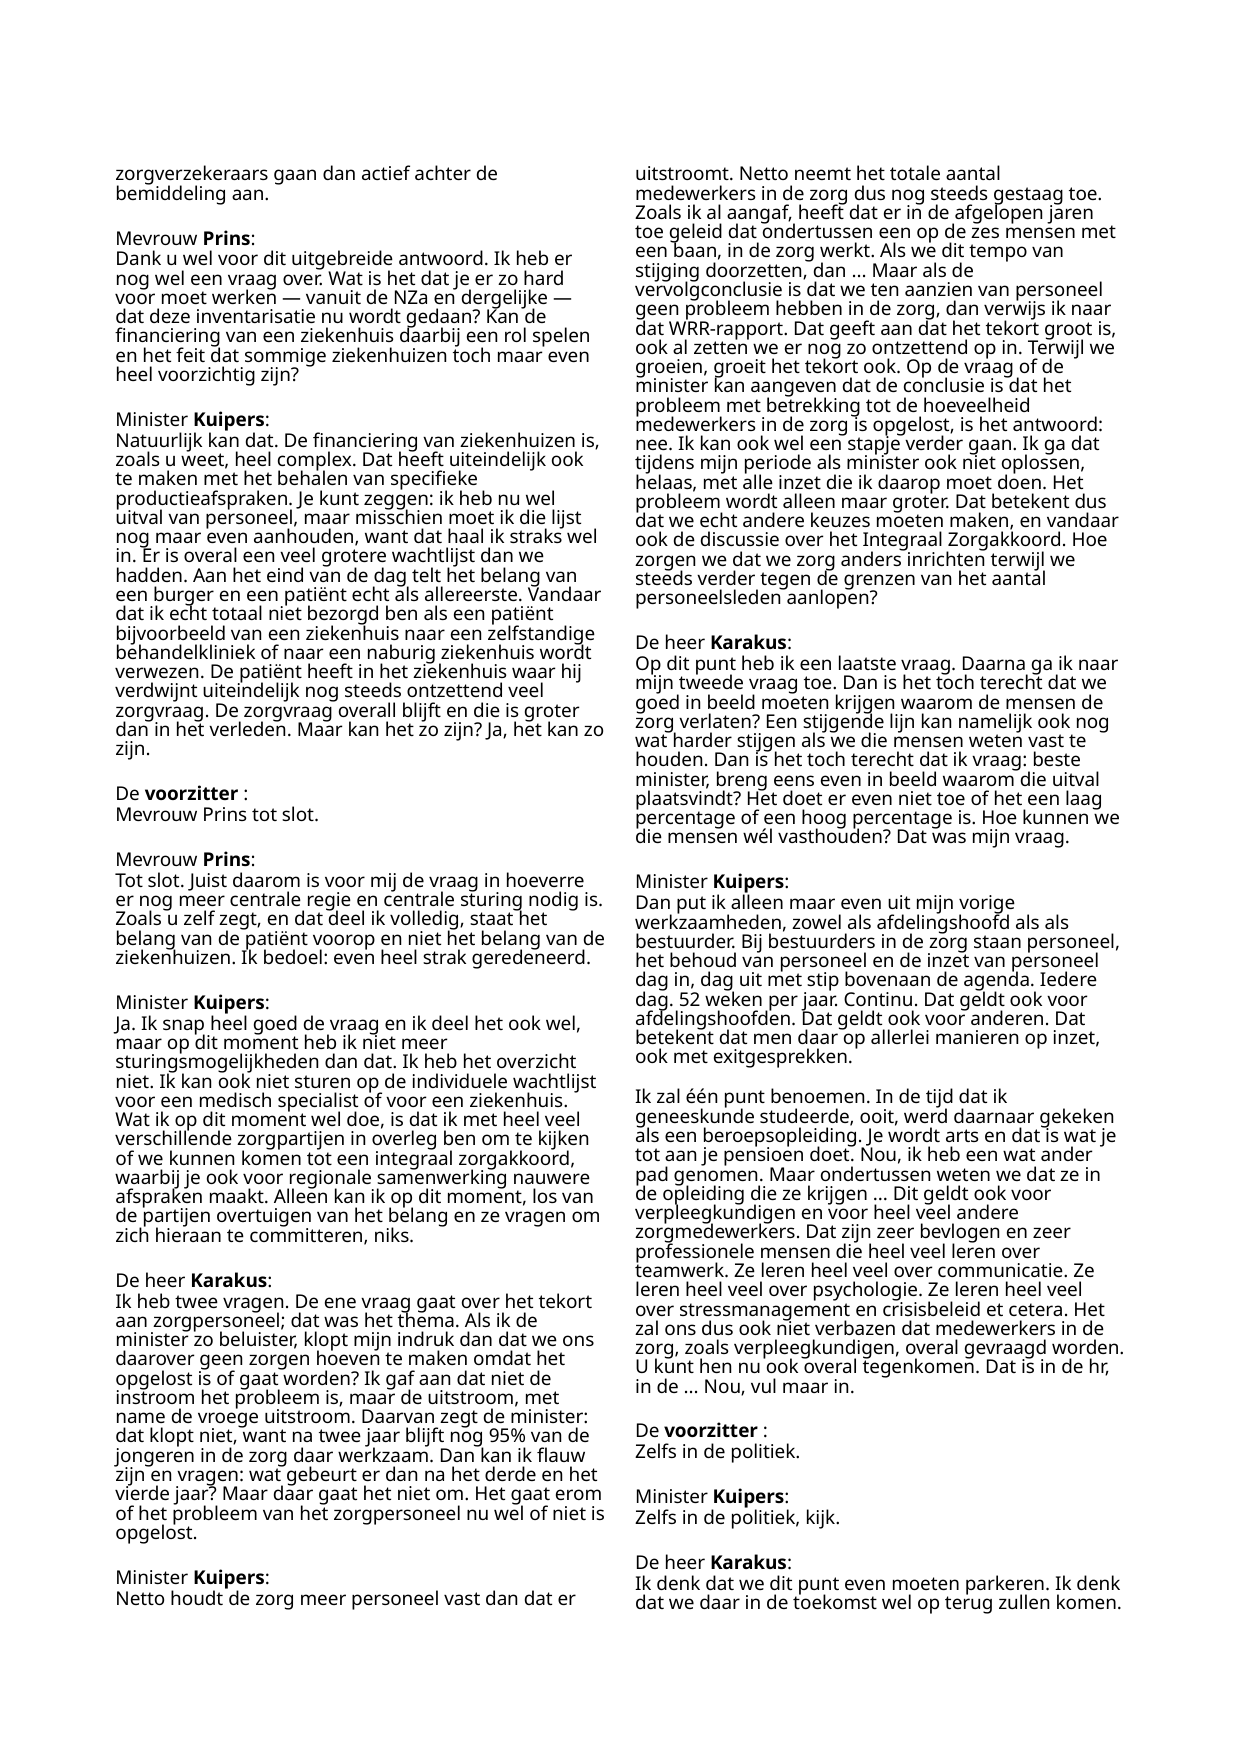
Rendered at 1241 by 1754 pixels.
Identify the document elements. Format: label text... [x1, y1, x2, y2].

text uitstroomt. Netto neemt het totale aantal medewerkers in de zorg dus nog steeds gestaag toe. Zoals ik al aangaf, heeft dat er in de afgelopen jaren toe geleid dat ondertussen een op de zes mensen met een baan, in de zorg werkt. Als we dit tempo van stijging doorzetten, dan ... Maar als de vervolgconclusie is dat we ten aanzien van personeel geen probleem hebben in de zorg, dan verwijs ik naar dat WRR-rapport. Dat geeft aan dat het tekort groot is, ook al zetten we er nog zo ontzettend op in. Terwijl we groeien, groeit het tekort ook. Op de vraag of de minister kan aangeven dat de conclusie is dat het probleem met betrekking tot de hoeveelheid medewerkers in de zorg is opgelost, is het antwoord: nee. Ik kan ook wel een stapje verder gaan. Ik ga dat tijdens mijn periode als minister ook niet oplossen, helaas, met alle inzet die ik daarop moet doen. Het probleem wordt alleen maar groter. Dat betekent dus dat we echt andere keuzes moeten maken, en vandaar ook de discussie over het Integraal Zorgakkoord. Hoe zorgen we dat we zorg anders inrichten terwijl we steeds verder tegen de grenzen van het aantal personeelsleden aanlopen? [635, 165, 1125, 608]
text Mevrouw Prins tot slot. [115, 806, 605, 825]
text Minister Kuipers: [115, 989, 605, 1015]
text Tot slot. Juist daarom is voor mij de vraag in hoeverre er nog meer centrale regie en centrale sturing nodig is. Zoals u zelf zegt, en dat deel ik volledig, staat het belang van de patiënt voorop en niet het belang van de ziekenhuizen. Ik bedoel: even heel strak geredeneerd. [115, 872, 605, 968]
text Dan put ik alleen maar even uit mijn vorige werkzaamheden, zowel als afdelingshoofd als als bestuurder. Bij bestuurders in de zorg staan personeel, het behoud van personeel en de inzet van personeel dag in, dag uit met stip bovenaan de agenda. Iedere dag. 52 weken per jaar. Continu. Dat geldt ook voor afdelingshoofden. Dat geldt ook voor anderen. Dat betekent dat men daar op allerlei manieren op inzet, ook met exitgesprekken. [635, 894, 1125, 1068]
text Netto houdt de zorg meer personeel vast dan dat er [115, 1590, 605, 1609]
text Minister Kuipers: [115, 1564, 605, 1590]
text Zelfs in de politiek. [635, 1443, 1125, 1463]
text Op dit punt heb ik een laatste vraag. Daarna ga ik naar mijn tweede vraag toe. Dan is het toch terecht dat we goed in beeld moeten krijgen waarom de mensen de zorg verlaten? Een stijgende lijn kan namelijk ook nog wat harder stijgen als we die mensen weten vast te houden. Dan is het toch terecht dat ik vraag: beste minister, breng eens even in beeld waarom die uitval plaatsvindt? Het doet er even niet toe of het een laag percentage of een hoog percentage is. Hoe kunnen we die mensen wél vasthouden? Dat was mijn vraag. [635, 655, 1125, 848]
text Minister Kuipers: [115, 406, 605, 432]
text Mevrouw Prins: [115, 846, 605, 872]
text Ik zal één punt benoemen. In de tijd dat ik geneeskunde studeerde, ooit, werd daarnaar gekeken als een beroepsopleiding. Je wordt arts en dat is wat je tot aan je pensioen doet. Nou, ik heb een wat ander pad genomen. Maar ondertussen weten we dat ze in de opleiding die ze krijgen ... Dit geldt ook voor verpleegkundigen en voor heel veel andere zorgmedewerkers. Dat zijn zeer bevlogen en zeer professionele mensen die heel veel leren over teamwerk. Ze leren heel veel over communicatie. Ze leren heel veel over psychologie. Ze leren heel veel over stressmanagement en crisisbeleid et cetera. Het zal ons dus ook niet verbazen dat medewerkers in de zorg, zoals verpleegkundigen, overal gevraagd worden. U kunt hen nu ook overal tegenkomen. Dat is in de hr, in de ... Nou, vul maar in. [635, 1088, 1125, 1397]
text Minister Kuipers: [635, 869, 1125, 894]
text Dank u wel voor dit uitgebreide antwoord. Ik heb er nog wel een vraag over. Wat is het dat je er zo hard voor moet werken — vanuit de NZa en dergelijke — dat deze inventarisatie nu wordt gedaan? Kan de financiering van een ziekenhuis daarbij een rol spelen en het feit dat sommige ziekenhuizen toch maar even heel voorzichtig zijn? [115, 250, 605, 385]
text De heer Karakus: [635, 629, 1125, 655]
text Mevrouw Prins: [115, 225, 605, 250]
text De heer Karakus: [635, 1549, 1125, 1575]
text De voorzitter : [635, 1418, 1125, 1443]
text De heer Karakus: [115, 1267, 605, 1293]
text Ik denk dat we dit punt even moeten parkeren. Ik denk dat we daar in de toekomst wel op terug zullen komen. [635, 1575, 1125, 1614]
text Zelfs in de politiek, kijk. [635, 1509, 1125, 1528]
text Natuurlijk kan dat. De financiering van ziekenhuizen is, zoals u weet, heel complex. Dat heeft uiteindelijk ook te maken met het behalen van specifieke productieafspraken. Je kunt zeggen: ik heb nu wel uitval van personeel, maar misschien moet ik die lijst nog maar even aanhouden, want dat haal ik straks wel in. Er is overal een veel grotere wachtlijst dan we hadden. Aan het eind van de dag telt het belang van een burger en een patiënt echt als allereerste. Vandaar dat ik echt totaal niet bezorgd ben als een patiënt bijvoorbeeld van een ziekenhuis naar een zelfstandige behandelkliniek of naar een naburig ziekenhuis wordt verwezen. De patiënt heeft in het ziekenhuis waar hij verdwijnt uiteindelijk nog steeds ontzettend veel zorgvraag. De zorgvraag overall blijft en die is groter dan in het verleden. Maar kan het zo zijn? Ja, het kan zo zijn. [115, 432, 605, 759]
text zorgverzekeraars gaan dan actief achter de bemiddeling aan. [115, 165, 605, 204]
text Ik heb twee vragen. De ene vraag gaat over het tekort aan zorgpersoneel; dat was het thema. Als ik de minister zo beluister, klopt mijn indruk dan dat we ons daarover geen zorgen hoeven te maken omdat het opgelost is of gaat worden? Ik gaf aan dat niet de instroom het probleem is, maar de uitstroom, met name de vroege uitstroom. Daarvan zegt de minister: dat klopt niet, want na twee jaar blijft nog 95% van de jongeren in de zorg daar werkzaam. Dan kan ik flauw zijn en vragen: wat gebeurt er dan na het derde en het vierde jaar? Maar daar gaat het niet om. Het gaat erom of het probleem van het zorgpersoneel nu wel of niet is opgelost. [115, 1293, 605, 1543]
text De voorzitter : [115, 780, 605, 806]
text Ja. Ik snap heel goed de vraag en ik deel het ook wel, maar op dit moment heb ik niet meer sturingsmogelijkheden dan dat. Ik heb het overzicht niet. Ik kan ook niet sturen op de individuele wachtlijst voor een medisch specialist of voor een ziekenhuis. Wat ik op dit moment wel doe, is dat ik met heel veel verschillende zorgpartijen in overleg ben om te kijken of we kunnen komen tot een integraal zorgakkoord, waarbij je ook voor regionale samenwerking nauwere afspraken maakt. Alleen kan ik op dit moment, los van de partijen overtuigen van het belang en ze vragen om zich hieraan te committeren, niks. [115, 1015, 605, 1246]
text Minister Kuipers: [635, 1483, 1125, 1509]
